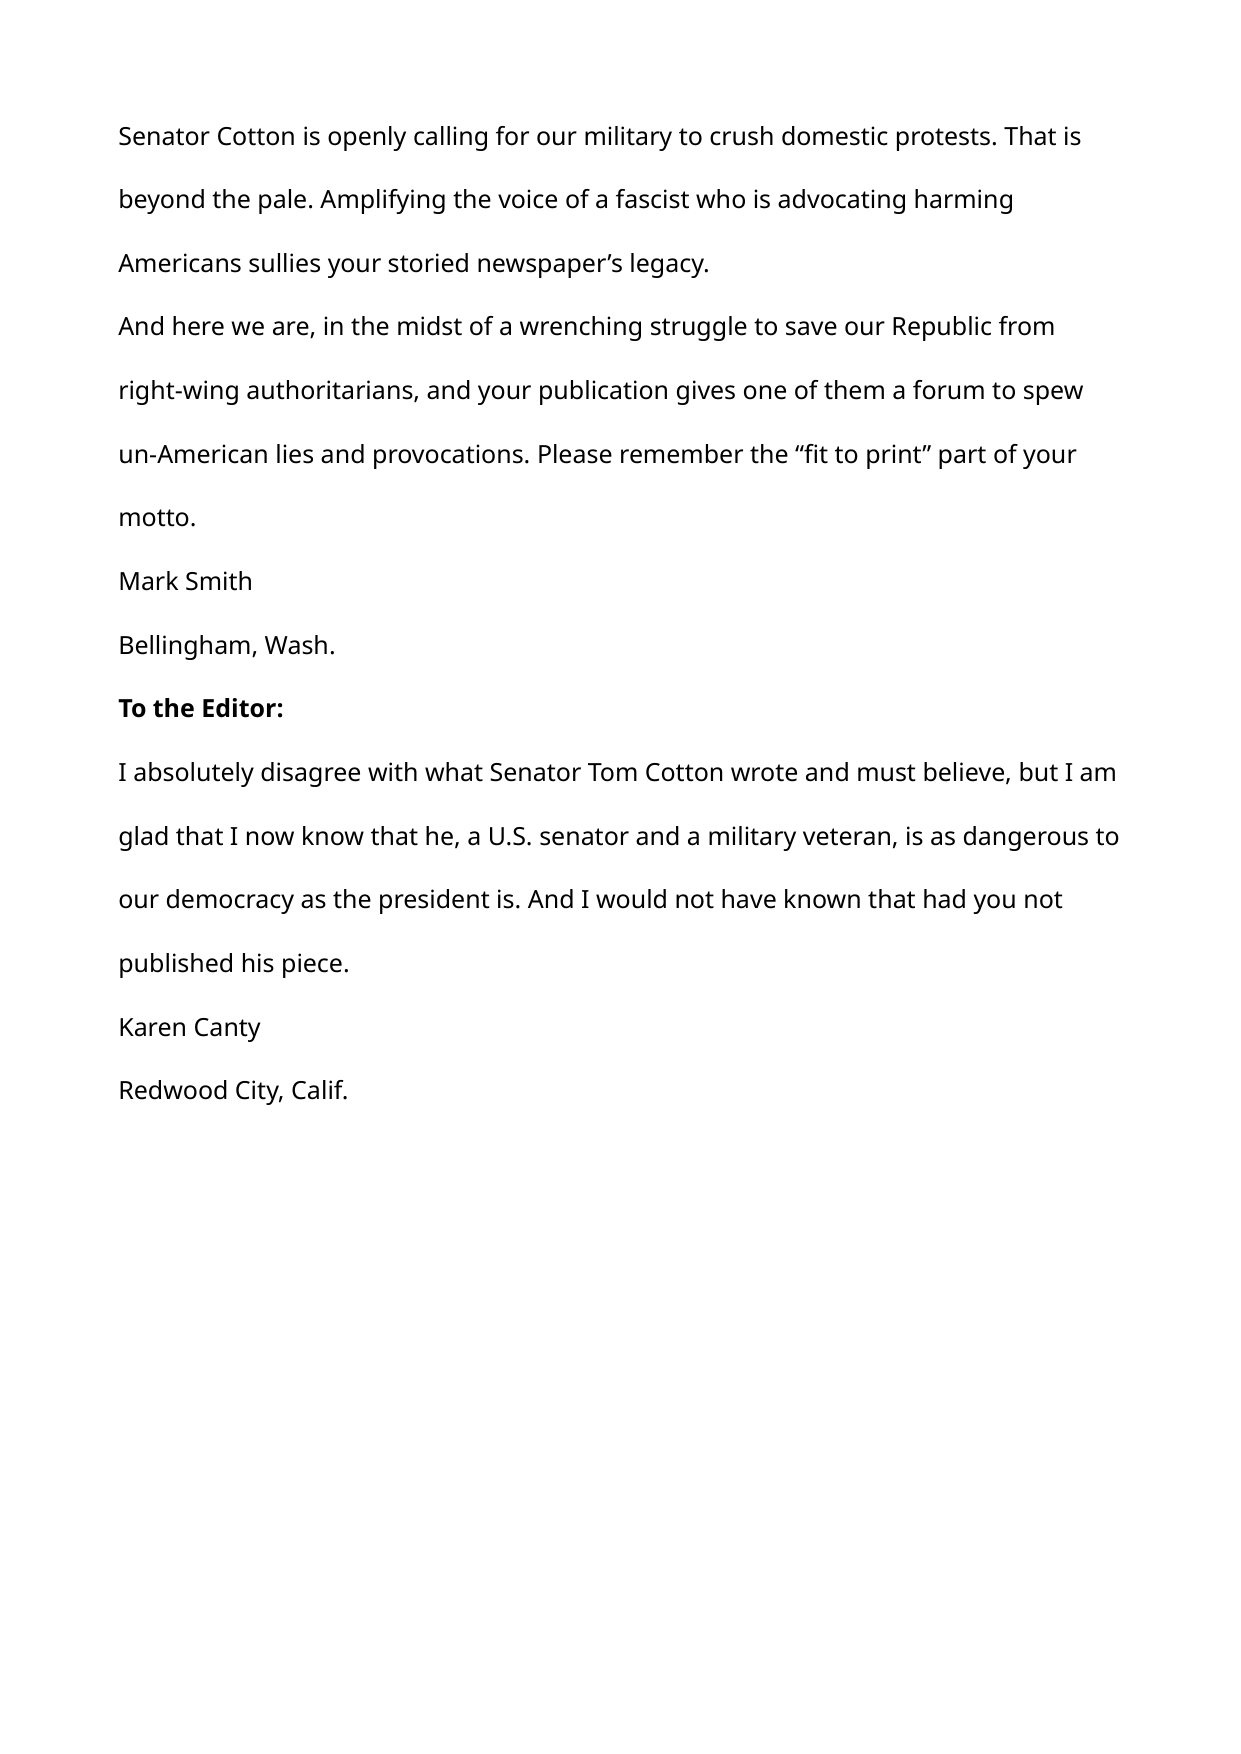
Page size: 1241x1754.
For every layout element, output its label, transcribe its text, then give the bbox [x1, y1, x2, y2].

text And here we are, in the midst of a wrenching struggle to save our Republic from right-wing authoritarians, and your publication gives one of them a forum to spew un-American lies and provocations. Please remember the “fit to print” part of your motto. [118, 309, 1122, 534]
text To the Editor: [118, 691, 1122, 725]
text Senator Cotton is openly calling for our military to crush domestic protests. That is beyond the pale. Amplifying the voice of a fascist who is advocating harming Americans sullies your storied newspaper’s legacy. [118, 118, 1122, 279]
text Mark Smith Bellingham, Wash. [118, 564, 1122, 661]
text Karen Canty Redwood City, Calif. [118, 1009, 1122, 1107]
text I absolutely disagree with what Senator Tom Cotton wrote and must believe, but I am glad that I now know that he, a U.S. senator and a military veteran, is as dangerous to our democracy as the president is. And I would not have known that had you not published his piece. [118, 754, 1122, 979]
